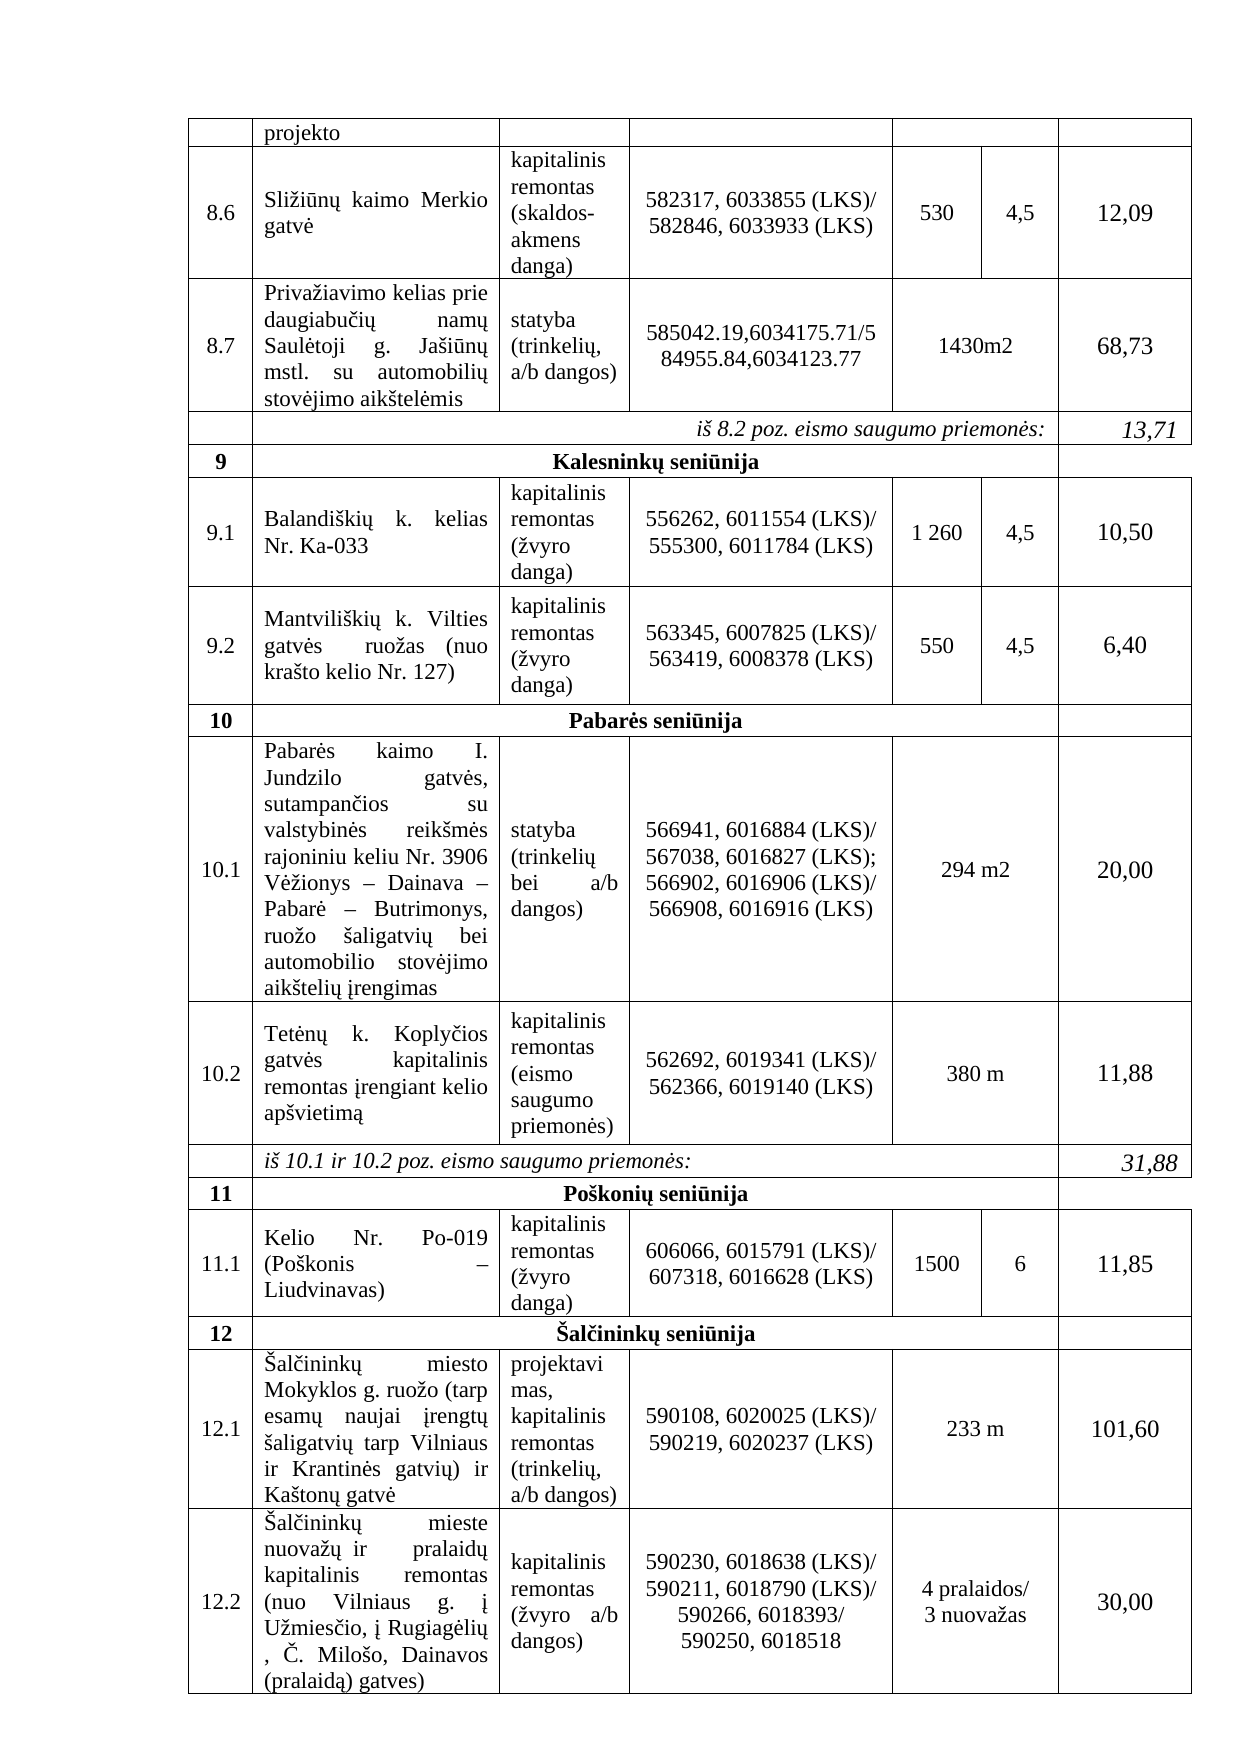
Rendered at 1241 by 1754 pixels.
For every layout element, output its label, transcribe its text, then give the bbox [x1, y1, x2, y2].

table_cell 1500 [893, 1210, 981, 1316]
table_cell Kalesninkų seniūnija [253, 445, 1058, 477]
table_cell [1192, 1144, 1196, 1177]
table_cell 563345, 6007825 (LKS)/ 563419, 6008378 (LKS) [630, 587, 892, 703]
table_cell kapitalinis remontas (žvyro danga) [500, 587, 629, 703]
table_cell 30,00 [1059, 1509, 1191, 1693]
table_cell Pabarės kaimo I. Jundzilo gatvės, sutampančios su valstybinės reikšmės rajoniniu keliu Nr. 3906 Vėžionys – Dainava – Pabarė – Butrimonys, ruožo šaligatvių bei automobilio stovėjimo aikštelių įrengimas [253, 737, 499, 1001]
table_cell 101,60 [1059, 1350, 1191, 1508]
table_cell [630, 119, 892, 146]
table_cell kapitalinis remontas (žvyro danga) [500, 478, 629, 586]
table_cell 550 [893, 587, 981, 703]
table_cell [1192, 278, 1196, 411]
table_cell projekto [253, 119, 499, 146]
table_cell [1192, 704, 1196, 736]
table_cell statyba (trinkelių bei a/b dangos) [500, 737, 629, 1001]
table_cell [500, 119, 629, 146]
table_cell 20,00 [1059, 737, 1191, 1001]
table_cell [1192, 586, 1196, 703]
table_cell kapitalinis remontas (žvyro danga) [500, 1210, 629, 1316]
table_cell [189, 119, 252, 146]
table_cell [1192, 1349, 1196, 1508]
table_cell Tetėnų k. Koplyčios gatvės kapitalinis remontas įrengiant kelio apšvietimą [253, 1002, 499, 1144]
table_cell 68,73 [1059, 279, 1191, 411]
table_cell [1192, 1316, 1196, 1349]
table_cell [1059, 705, 1191, 736]
table_cell Balandiškių k. kelias Nr. Ka-033 [253, 478, 499, 586]
table_cell [1192, 477, 1196, 586]
table_cell 1 260 [893, 478, 981, 586]
table_cell 590230, 6018638 (LKS)/ 590211, 6018790 (LKS)/ 590266, 6018393/ 590250, 6018518 [630, 1509, 892, 1693]
table_cell kapitalinis remontas (skaldos-akmens danga) [500, 147, 629, 278]
table_cell [1059, 1317, 1191, 1349]
table_cell projektavimas, kapitalinis remontas (trinkelių, a/b dangos) [500, 1350, 629, 1508]
table_cell 13,71 [1059, 412, 1191, 444]
table_cell 562692, 6019341 (LKS)/ 562366, 6019140 (LKS) [630, 1002, 892, 1144]
table_cell [1192, 1001, 1196, 1144]
table_cell kapitalinis remontas (eismo saugumo priemonės) [500, 1002, 629, 1144]
table_cell [1191, 1177, 1196, 1209]
table_cell [1192, 1209, 1196, 1316]
table_cell 9.1 [189, 478, 252, 586]
table_cell Šalčininkų mieste nuovažų ir pralaidų kapitalinis remontas (nuo Vilniaus g. į Užmiesčio, į Rugiagėlių , Č. Milošo, Dainavos (pralaidą) gatves) [253, 1509, 499, 1693]
table_cell 8.6 [189, 147, 252, 278]
table_cell [1059, 119, 1191, 146]
table_cell Pabarės seniūnija [253, 705, 1058, 736]
table_cell 8.7 [189, 279, 252, 411]
table_cell 9 [189, 445, 252, 477]
table_cell 582317, 6033855 (LKS)/ 582846, 6033933 (LKS) [630, 147, 892, 278]
table_cell Sližiūnų kaimo Merkio gatvė [253, 147, 499, 278]
table_cell 11.1 [189, 1210, 252, 1316]
table_cell statyba (trinkelių, a/b dangos) [500, 279, 629, 411]
table_cell [1192, 146, 1196, 278]
table_cell 12.2 [189, 1509, 252, 1693]
table_cell 6 [982, 1210, 1058, 1316]
table_cell 10,50 [1059, 478, 1191, 586]
table_cell 566941, 6016884 (LKS)/ 567038, 6016827 (LKS); 566902, 6016906 (LKS)/ 566908, 6016916 (LKS) [630, 737, 892, 1001]
table_cell 1430m2 [893, 279, 1058, 411]
table_cell Privažiavimo kelias prie daugiabučių namų Saulėtoji g. Jašiūnų mstl. su automobilių stovėjimo aikštelėmis [253, 279, 499, 411]
table_cell [189, 1145, 252, 1177]
table_cell 556262, 6011554 (LKS)/ 555300, 6011784 (LKS) [630, 478, 892, 586]
table_cell 10.2 [189, 1002, 252, 1144]
table_cell 4,5 [982, 147, 1058, 278]
table_cell iš 10.1 ir 10.2 poz. eismo saugumo priemonės: [253, 1145, 1058, 1177]
table_cell [1059, 445, 1191, 477]
table_cell 12.1 [189, 1350, 252, 1508]
table_cell iš 8.2 poz. eismo saugumo priemonės: [253, 412, 1058, 444]
table_cell 9.2 [189, 587, 252, 703]
table_cell 10 [189, 705, 252, 736]
table_cell 233 m [893, 1350, 1058, 1508]
table_cell 606066, 6015791 (LKS)/ 607318, 6016628 (LKS) [630, 1210, 892, 1316]
table_cell 294 m2 [893, 737, 1058, 1001]
table_cell [189, 412, 252, 444]
table_cell 4 pralaidos/ 3 nuovažas [893, 1509, 1058, 1693]
table_cell [893, 119, 1058, 146]
table_cell [1059, 1178, 1191, 1209]
table_cell [1191, 444, 1196, 477]
table_cell 31,88 [1059, 1145, 1191, 1177]
table_cell 11 [189, 1178, 252, 1209]
table_cell 4,5 [982, 587, 1058, 703]
table_cell [1192, 118, 1196, 146]
table_cell Kelio Nr. Po-019 (Poškonis – Liudvinavas) [253, 1210, 499, 1316]
table_cell 4,5 [982, 478, 1058, 586]
table_cell [1192, 1508, 1196, 1693]
table_cell 6,40 [1059, 587, 1191, 703]
table_cell kapitalinis remontas (žvyro a/b dangos) [500, 1509, 629, 1693]
table_cell 12 [189, 1317, 252, 1349]
table_cell 10.1 [189, 737, 252, 1001]
table_cell 11,85 [1059, 1210, 1191, 1316]
table_cell 12,09 [1059, 147, 1191, 278]
table_cell [1192, 411, 1196, 444]
table_cell 380 m [893, 1002, 1058, 1144]
table_cell [1192, 736, 1196, 1001]
table_cell Šalčininkų seniūnija [253, 1317, 1058, 1349]
table_cell 11,88 [1059, 1002, 1191, 1144]
table_cell 585042.19,6034175.71/584955.84,6034123.77 [630, 279, 892, 411]
table_cell Šalčininkų miesto Mokyklos g. ruožo (tarp esamų naujai įrengtų šaligatvių tarp Vilniaus ir Krantinės gatvių) ir Kaštonų gatvė [253, 1350, 499, 1508]
table_cell 590108, 6020025 (LKS)/ 590219, 6020237 (LKS) [630, 1350, 892, 1508]
table_cell 530 [893, 147, 981, 278]
table_cell Poškonių seniūnija [253, 1178, 1058, 1209]
table_cell Mantviliškių k. Vilties gatvės ruožas (nuo krašto kelio Nr. 127) [253, 587, 499, 703]
